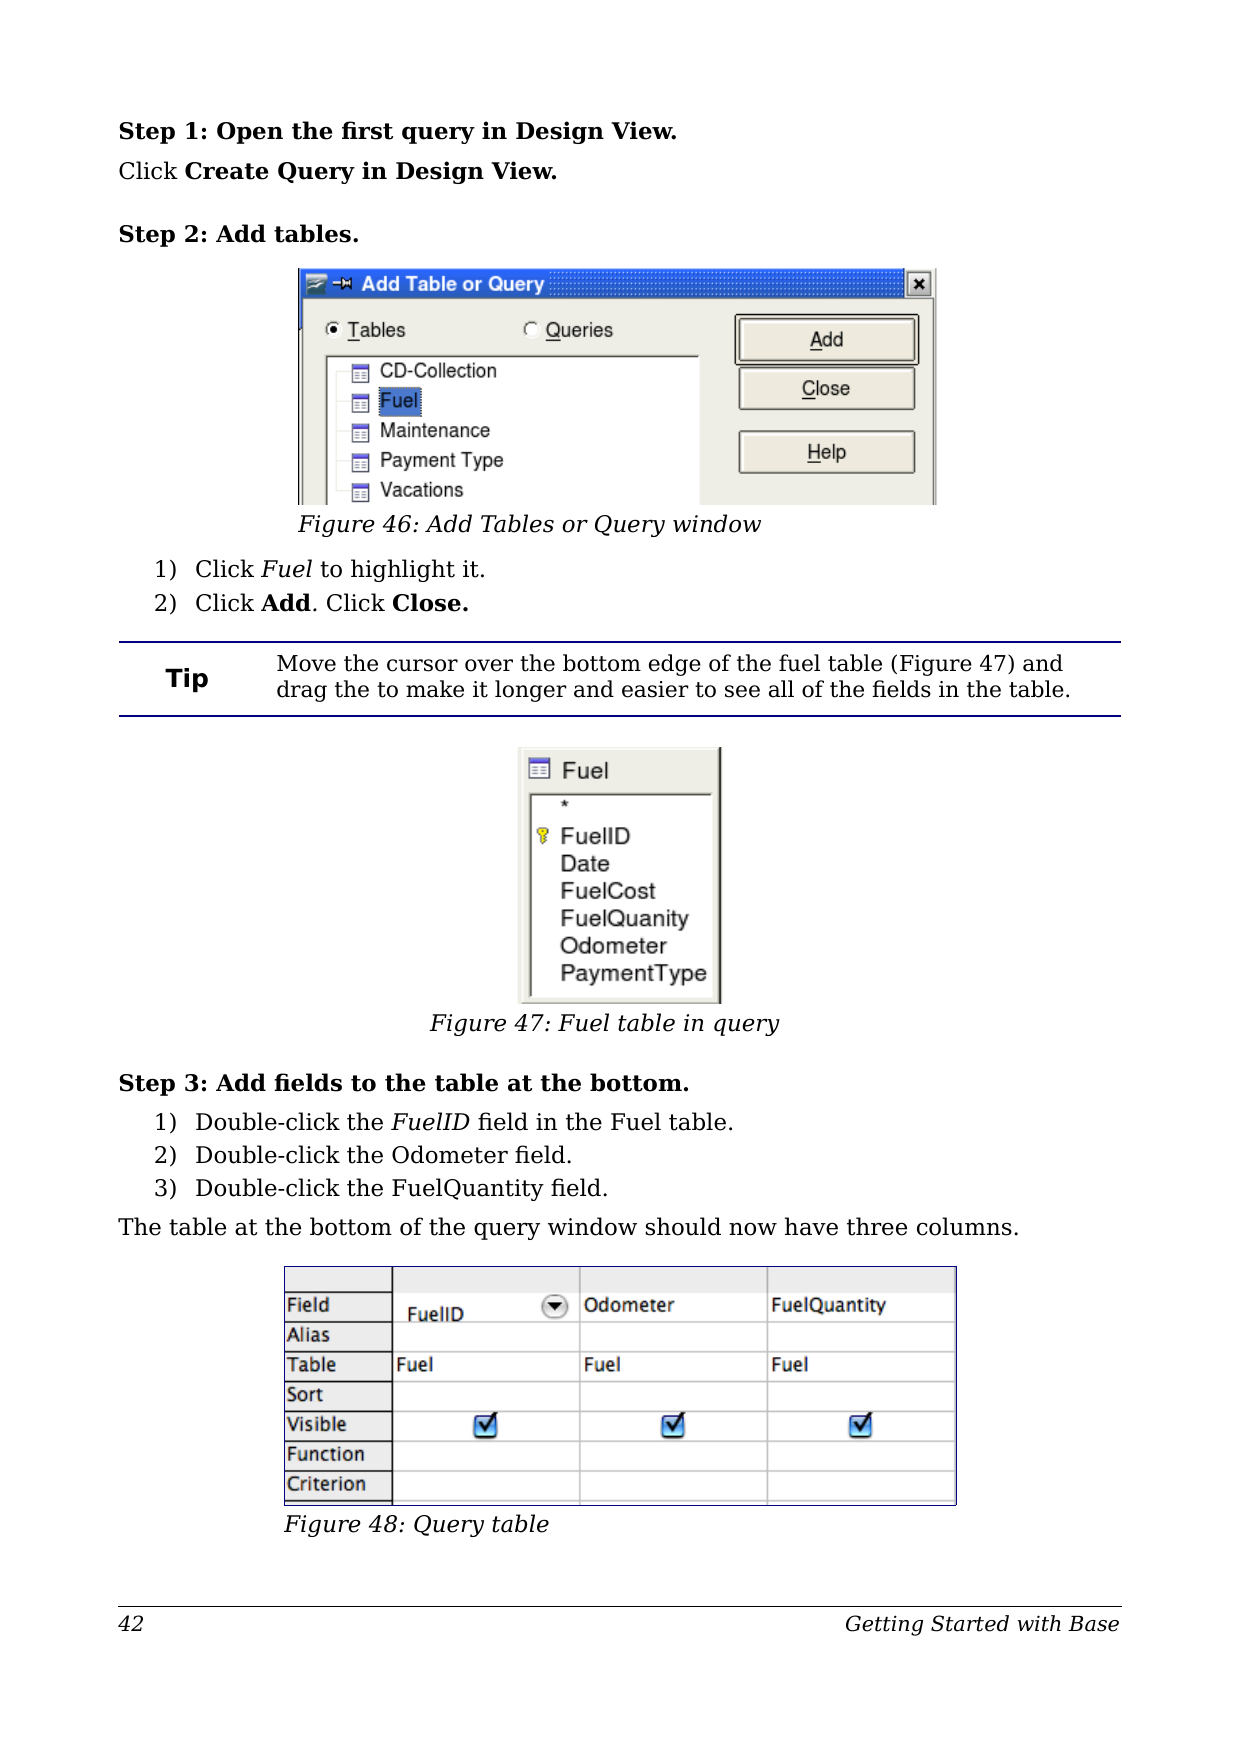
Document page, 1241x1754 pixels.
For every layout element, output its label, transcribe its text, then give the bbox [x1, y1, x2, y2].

text Figure 48: Query table [284, 1511, 956, 1538]
table_header Tip [119, 643, 255, 715]
list Double-click the FuelQuantity field. [177, 1175, 1122, 1202]
list Click Fuel to highlight it. [177, 557, 1122, 583]
text Figure 46: Add Tables or Query window [298, 511, 942, 537]
list Double-click the Odometer field. [177, 1142, 1122, 1169]
picture [298, 268, 937, 505]
text The table at the bottom of the query window should now have three columns. [118, 1214, 1122, 1241]
table_header Move the cursor over the bottom edge of the fuel table (Figure 47) and drag the to make it longer and easier to see all of the fields in the table. [255, 643, 1121, 715]
text Figure 47: Fuel table in query [430, 1010, 810, 1037]
picture [285, 1267, 956, 1505]
text Click Create Query in Design View. [118, 157, 1122, 184]
text Step 2: Add tables. [118, 221, 1122, 247]
text Step 1: Open the first query in Design View. [118, 118, 1122, 145]
text Step 3: Add fields to the table at the bottom. [118, 1070, 1122, 1097]
list Click Add. Click Close. [177, 589, 1122, 617]
picture [517, 747, 723, 1004]
list Double-click the FuelID field in the Fuel table. [177, 1109, 1122, 1136]
